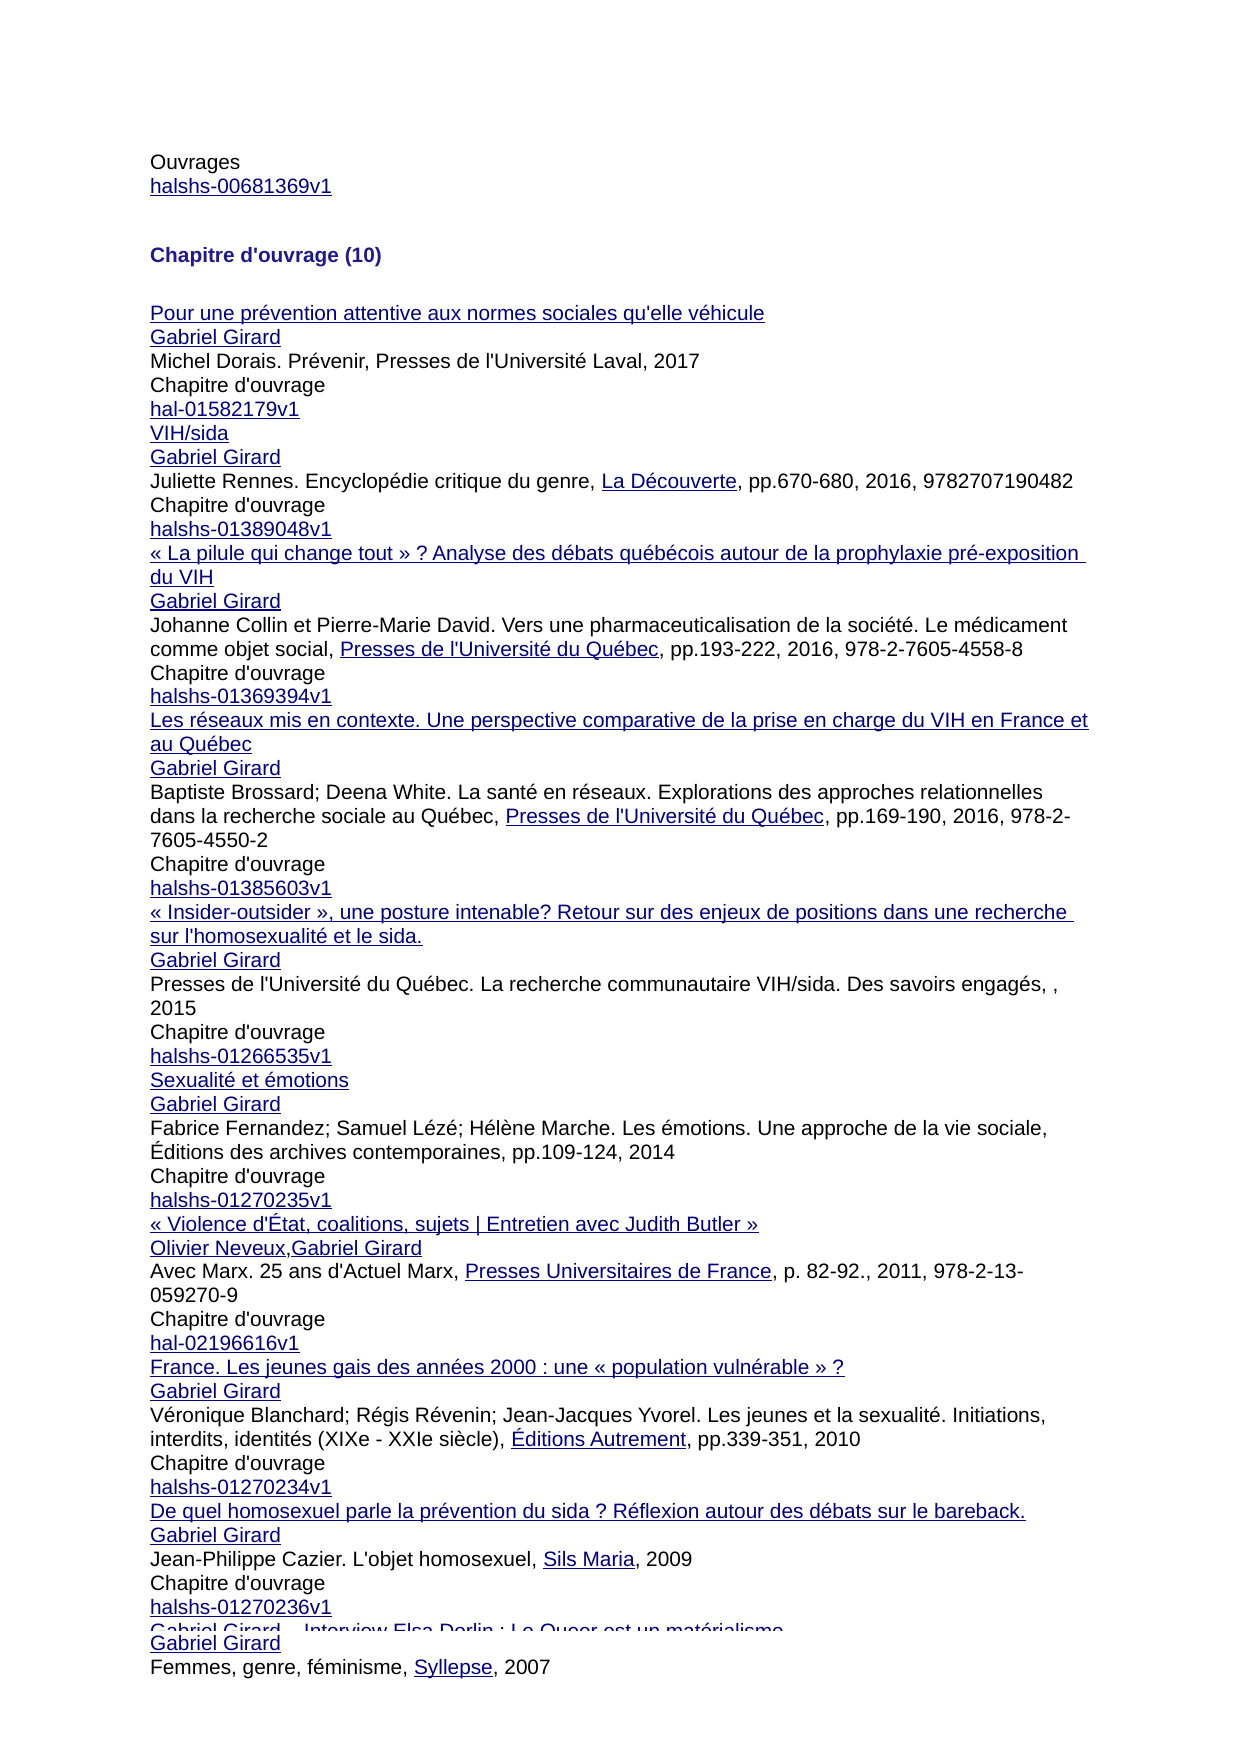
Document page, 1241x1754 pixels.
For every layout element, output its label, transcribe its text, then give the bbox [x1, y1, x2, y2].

subtitle Chapitre d'ouvrage (10) [150, 243, 1090, 267]
table_cell « Violence d'État, coalitions, sujets | Entretien avec Judith Butler » Olivier Neveux,Gabriel Girard Avec Marx. 25 ans d'Actuel Marx, Presses Universitaires de France, p. 82-92., 2011, 978-2-13-059270-9 Chapitre d'ouvrage hal-02196616v1 [150, 1211, 1090, 1355]
table_cell VIH/sida Gabriel Girard Juliette Rennes. Encyclopédie critique du genre, La Découverte, pp.670-680, 2016, 9782707190482 Chapitre d'ouvrage halshs-01389048v1 [150, 421, 1090, 541]
table_cell « La pilule qui change tout » ? Analyse des débats québécois autour de la prophylaxie pré-exposition du VIH Gabriel Girard Johanne Collin et Pierre-Marie David. Vers une pharmaceuticalisation de la société. Le médicament comme objet social, Presses de l'Université du Québec, pp.193-222, 2016, 978-2-7605-4558-8 Chapitre d'ouvrage halshs-01369394v1 [150, 541, 1090, 708]
table_cell Les réseaux mis en contexte. Une perspective comparative de la prise en charge du VIH en France et au Québec Gabriel Girard Baptiste Brossard; Deena White. La santé en réseaux. Explorations des approches relationnelles dans la recherche sociale au Québec, Presses de l'Université du Québec, pp.169-190, 2016, 978-2-7605-4550-2 Chapitre d'ouvrage halshs-01385603v1 [150, 708, 1090, 900]
table_cell « Insider-outsider », une posture intenable? Retour sur des enjeux de positions dans une recherche sur l'homosexualité et le sida. Gabriel Girard Presses de l'Université du Québec. La recherche communautaire VIH/sida. Des savoirs engagés, , 2015 Chapitre d'ouvrage halshs-01266535v1 [150, 900, 1090, 1068]
table_cell France. Les jeunes gais des années 2000 : une « population vulnérable » ? Gabriel Girard Véronique Blanchard; Régis Révenin; Jean-Jacques Yvorel. Les jeunes et la sexualité. Initiations, interdits, identités (XIXe - XXIe siècle), Éditions Autrement, pp.339-351, 2010 Chapitre d'ouvrage halshs-01270234v1 [150, 1355, 1090, 1499]
table_header Pour une prévention attentive aux normes sociales qu'elle véhicule Gabriel Girard Michel Dorais. Prévenir, Presses de l'Université Laval, 2017 Chapitre d'ouvrage hal-01582179v1 [150, 301, 1090, 421]
table_cell Sexualité et émotions Gabriel Girard Fabrice Fernandez; Samuel Lézé; Hélène Marche. Les émotions. Une approche de la vie sociale, Éditions des archives contemporaines, pp.109-124, 2014 Chapitre d'ouvrage halshs-01270235v1 [150, 1068, 1090, 1211]
table_cell Ouvrages halshs-00681369v1 [150, 150, 1090, 198]
table_cell De quel homosexuel parle la prévention du sida ? Réflexion autour des débats sur le bareback. Gabriel Girard Jean-Philippe Cazier. L'objet homosexuel, Sils Maria, 2009 Chapitre d'ouvrage halshs-01270236v1 [150, 1499, 1090, 1619]
table_cell Gabriel Girard – Interview Elsa Dorlin : Le Queer est un matérialisme Gabriel Girard Femmes, genre, féminisme, Syllepse, 2007 [150, 1619, 1090, 1679]
